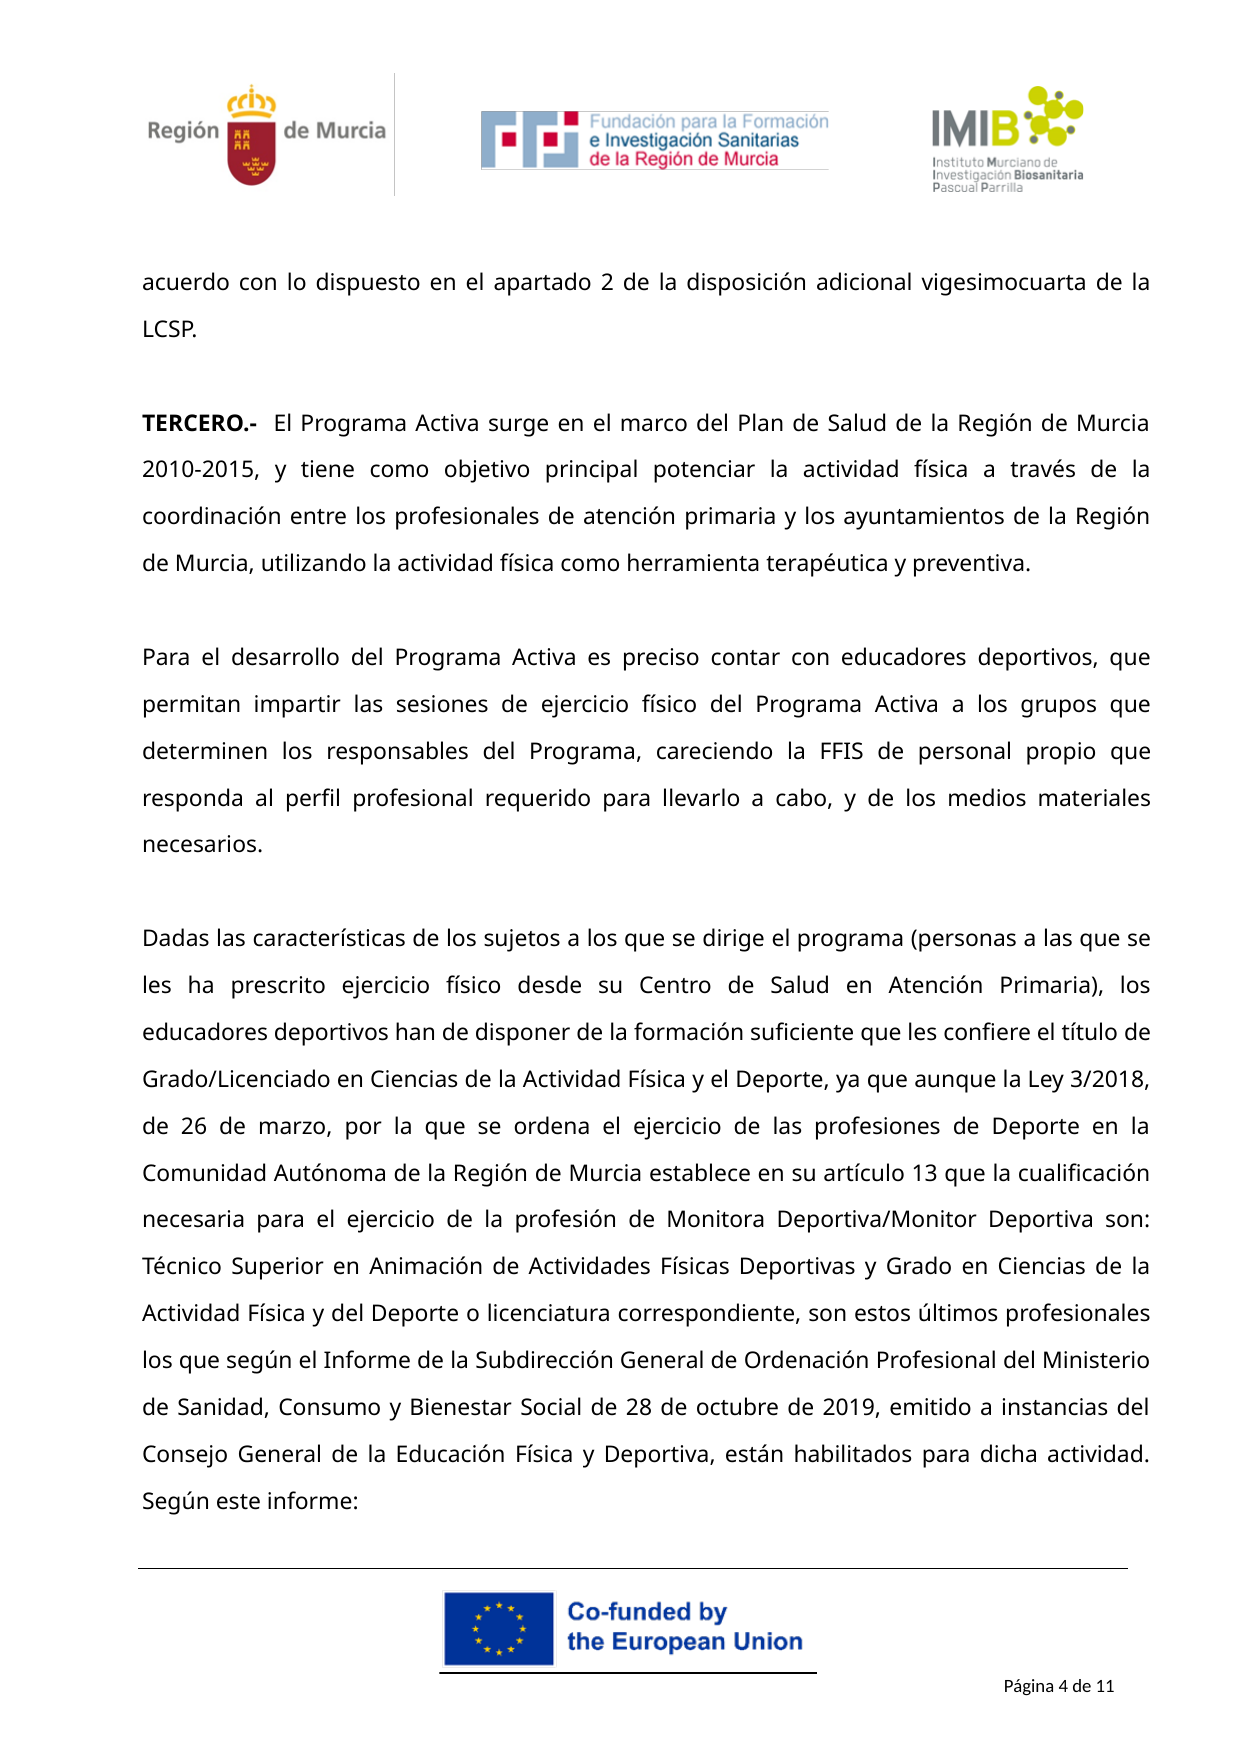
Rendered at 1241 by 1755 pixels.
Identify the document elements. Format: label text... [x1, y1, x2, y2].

text TERCERO.- El Programa Activa surge en el marco del Plan de Salud de la Región de Murcia 2010-2015, y tiene como objetivo principal potenciar la actividad física a través de la coordinación entre los profesionales de atención primaria y los ayuntamientos de la Región de Murcia, utilizando la actividad física como herramienta terapéutica y preventiva. [142, 406, 1152, 578]
text acuerdo con lo dispuesto en el apartado 2 de la disposición adicional vigesimocuarta de la LCSP. [142, 266, 1152, 344]
text Para el desarrollo del Programa Activa es preciso contar con educadores deportivos, que permitan impartir las sesiones de ejercicio físico del Programa Activa a los grupos que determinen los responsables del Programa, careciendo la FFIS de personal propio que responda al perfil profesional requerido para llevarlo a cabo, y de los medios materiales necesarios. [142, 641, 1152, 859]
text Dadas las características de los sujetos a los que se dirige el programa (personas a las que se les ha prescrito ejercicio físico desde su Centro de Salud en Atención Primaria), los educadores deportivos han de disponer de la formación suficiente que les confiere el título de Grado/Licenciado en Ciencias de la Actividad Física y el Deporte, ya que aunque la Ley 3/2018, de 26 de marzo, por la que se ordena el ejercicio de las profesiones de Deporte en la Comunidad Autónoma de la Región de Murcia establece en su artículo 13 que la cualificación necesaria para el ejercicio de la profesión de Monitora Deportiva/Monitor Deportiva son: Técnico Superior en Animación de Actividades Físicas Deportivas y Grado en Ciencias de la Actividad Física y del Deporte o licenciatura correspondiente, son estos últimos profesionales los que según el Informe de la Subdirección General de Ordenación Profesional del Ministerio de Sanidad, Consumo y Bienestar Social de 28 de octubre de 2019, emitido a instancias del Consejo General de la Educación Física y Deportiva, están habilitados para dicha actividad. Según este informe: [142, 922, 1152, 1516]
